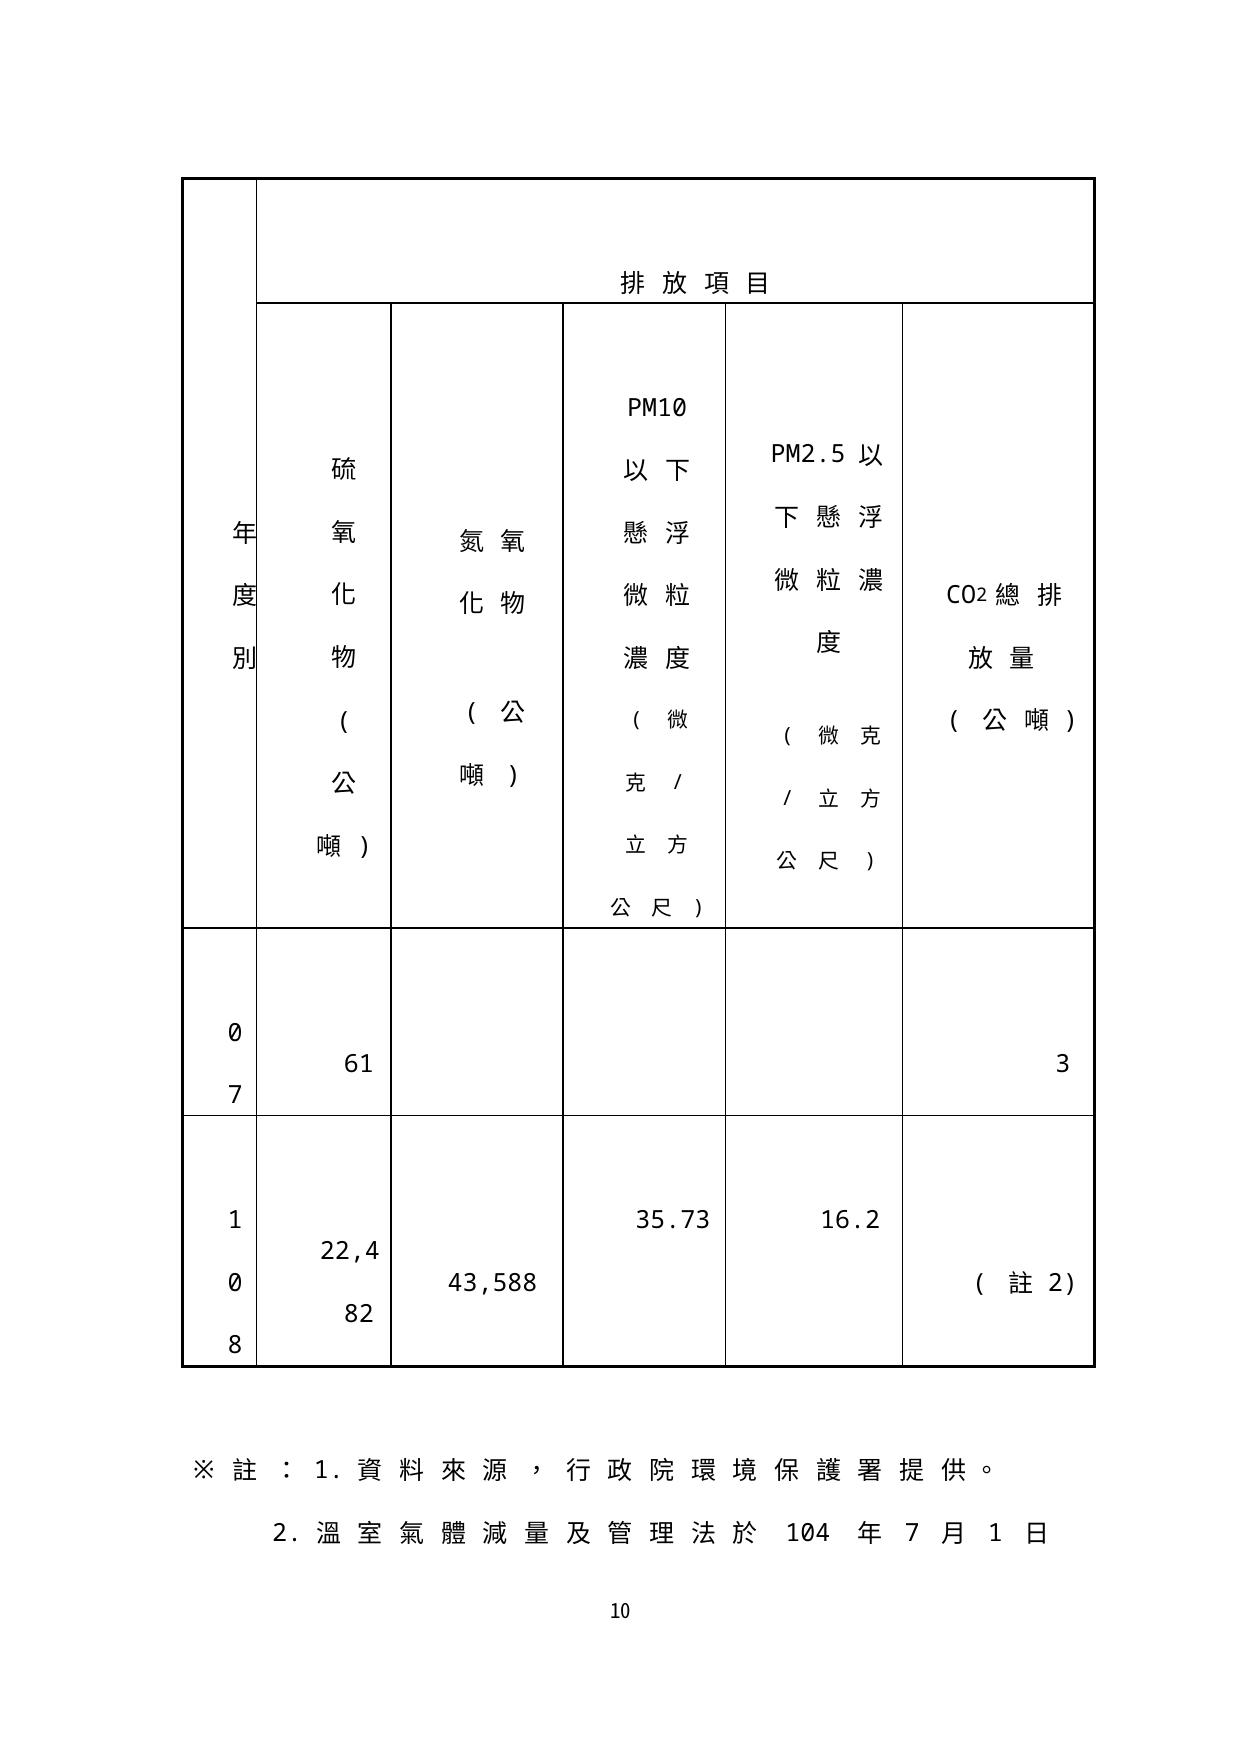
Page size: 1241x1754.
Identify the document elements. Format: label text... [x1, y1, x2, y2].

table_cell 氮氧化物 (公噸) [392, 304, 562, 927]
table_cell 3 [903, 929, 1093, 1115]
table_cell [564, 929, 725, 1115]
text 2.溫室氣體減量及管理法於104年7月1日 [256, 1490, 1058, 1552]
table_cell 61 [257, 929, 390, 1115]
table_cell PM10以下懸浮微粒濃度 (微克/立方公尺) [564, 304, 725, 927]
table_cell 43,588 [392, 1116, 562, 1365]
table_header 排放項目 [257, 180, 1093, 302]
table_header 年度別 [184, 180, 256, 927]
table_cell 35.73 [564, 1116, 725, 1365]
table_cell 07 [184, 929, 256, 1115]
table_cell (註2) [903, 1116, 1093, 1365]
table_cell 硫氧化物 (公噸) [257, 304, 390, 927]
table_cell [392, 929, 562, 1115]
text ※註：1.資料來源，行政院環境保護署提供。 [177, 1427, 1058, 1490]
table_cell PM2.5以下懸浮微粒濃度 (微克/立方公尺) [726, 304, 902, 927]
table_cell 16.2 [726, 1116, 902, 1365]
table_cell 108 [184, 1116, 256, 1365]
table_cell 22,482 [257, 1116, 390, 1365]
table_cell [726, 929, 902, 1115]
table_cell CO2總排放量(公噸) [903, 304, 1093, 927]
